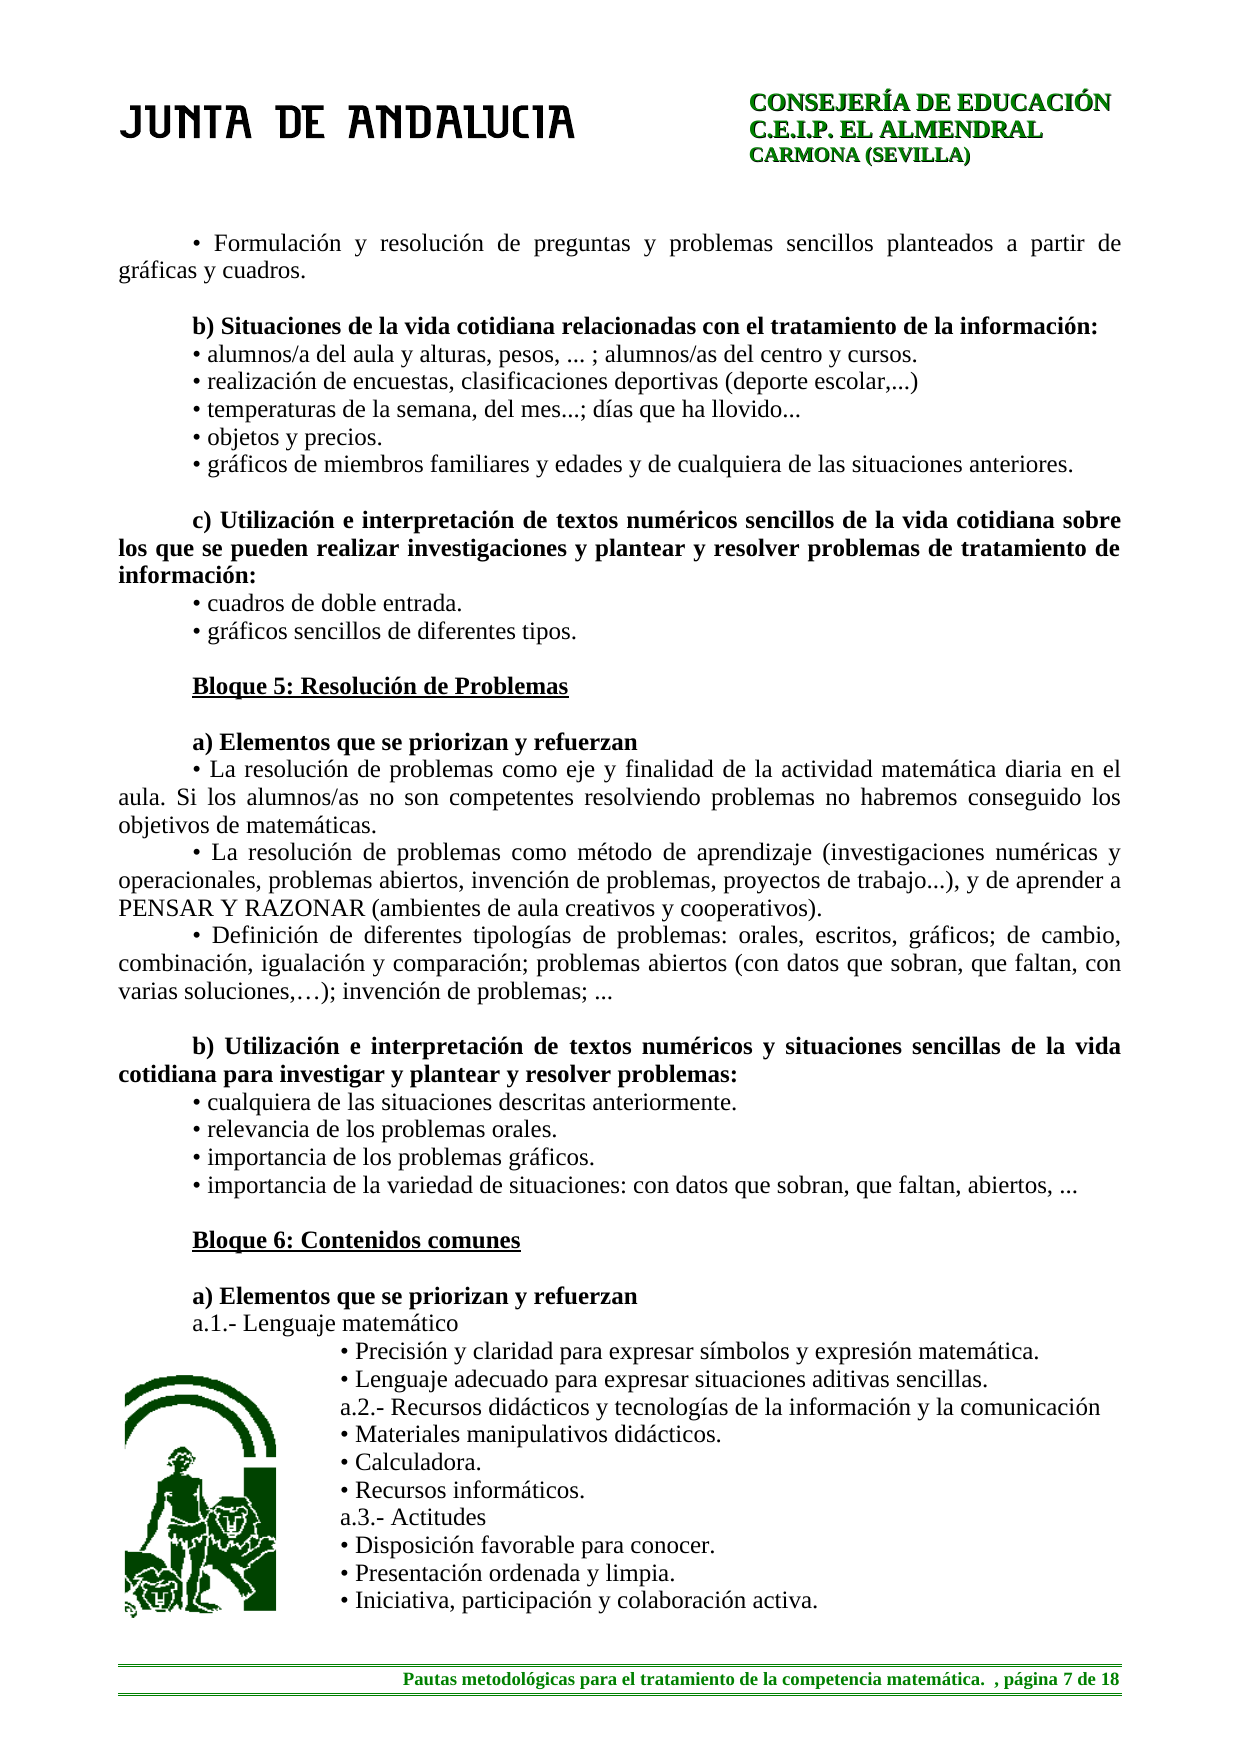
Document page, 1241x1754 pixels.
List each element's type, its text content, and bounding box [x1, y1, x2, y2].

text a) Elementos que se priorizan y refuerzan [118, 728, 1122, 755]
text • Iniciativa, participación y colaboración activa. [277, 1587, 1122, 1614]
text • objetos y precios. [118, 423, 1122, 451]
text • Definición de diferentes tipologías de problemas: orales, escritos, gráficos; de cambio, combinación, igualación y comparación; problemas abiertos (con datos que sobran, que faltan, con varias soluciones,…); invención de problemas; ... [118, 922, 1122, 1005]
text Sobre contextos educativos de enseñanza y aprendizaje [118, 284, 1122, 312]
text • temperaturas de la semana, del mes...; días que ha llovido... [118, 395, 1122, 423]
text • Lenguaje adecuado para expresar situaciones aditivas sencillas. [118, 1365, 1122, 1393]
text a.1.- Lenguaje matemático [118, 1309, 1122, 1337]
text Sobre contextos educativos de enseñanza y aprendizaje [118, 1005, 1122, 1032]
text a) Elementos que se priorizan y refuerzan [118, 1282, 1122, 1309]
text • realización de encuestas, clasificaciones deportivas (deporte escolar,...) [118, 367, 1122, 395]
text • cuadros de doble entrada. [118, 589, 1122, 617]
text a.2.- Recursos didácticos y tecnologías de la información y la comunicación [277, 1393, 1122, 1420]
text • gráficos sencillos de diferentes tipos. [118, 617, 1122, 644]
text b) Utilización e interpretación de textos numéricos y situaciones sencillas de la vida cotidiana para investigar y plantear y resolver problemas: [118, 1032, 1122, 1088]
text Bloque 5: Resolución de Problemas [118, 672, 1122, 700]
text • Recursos informáticos. [277, 1476, 1122, 1503]
text • relevancia de los problemas orales. [118, 1116, 1122, 1143]
text • gráficos de miembros familiares y edades y de cualquiera de las situaciones anteriores. [118, 451, 1122, 478]
text • La resolución de problemas como método de aprendizaje (investigaciones numéricas y operacionales, problemas abiertos, invención de problemas, proyectos de trabajo...), y de aprender a PENSAR Y RAZONAR (ambientes de aula creativos y cooperativos). [118, 838, 1122, 922]
text • alumnos/a del aula y alturas, pesos, ... ; alumnos/as del centro y cursos. [118, 340, 1122, 367]
text • Formulación y resolución de preguntas y problemas sencillos planteados a partir de gráficas y cuadros. [118, 229, 1122, 284]
text • Materiales manipulativos didácticos. [277, 1420, 1122, 1448]
text • importancia de los problemas gráficos. [118, 1143, 1122, 1171]
text • La resolución de problemas como eje y finalidad de la actividad matemática diaria en el aula. Si los alumnos/as no son competentes resolviendo problemas no habremos conseguido los objetivos de matemáticas. [118, 755, 1122, 838]
text Sobre contenidos y criterios de evaluación (tareas matemáticas) [118, 700, 1122, 728]
text • Precisión y claridad para expresar símbolos y expresión matemática. [118, 1337, 1122, 1365]
text • Presentación ordenada y limpia. [277, 1559, 1122, 1587]
text • Disposición favorable para conocer. [277, 1531, 1122, 1559]
text • Calculadora. [277, 1448, 1122, 1476]
text Bloque 6: Contenidos comunes [118, 1226, 1122, 1254]
text Sobre contenidos y criterios de evaluación (tareas matemáticas) [118, 1254, 1122, 1282]
text c) Utilización e interpretación de textos numéricos sencillos de la vida cotidiana sobre los que se pueden realizar investigaciones y plantear y resolver problemas de tratamiento de información: [118, 506, 1122, 589]
text b) Situaciones de la vida cotidiana relacionadas con el tratamiento de la información: [118, 312, 1122, 340]
text a.3.- Actitudes [277, 1503, 1122, 1531]
text • cualquiera de las situaciones descritas anteriormente. [118, 1088, 1122, 1116]
text • importancia de la variedad de situaciones: con datos que sobran, que faltan, abiertos, ... [118, 1171, 1122, 1199]
